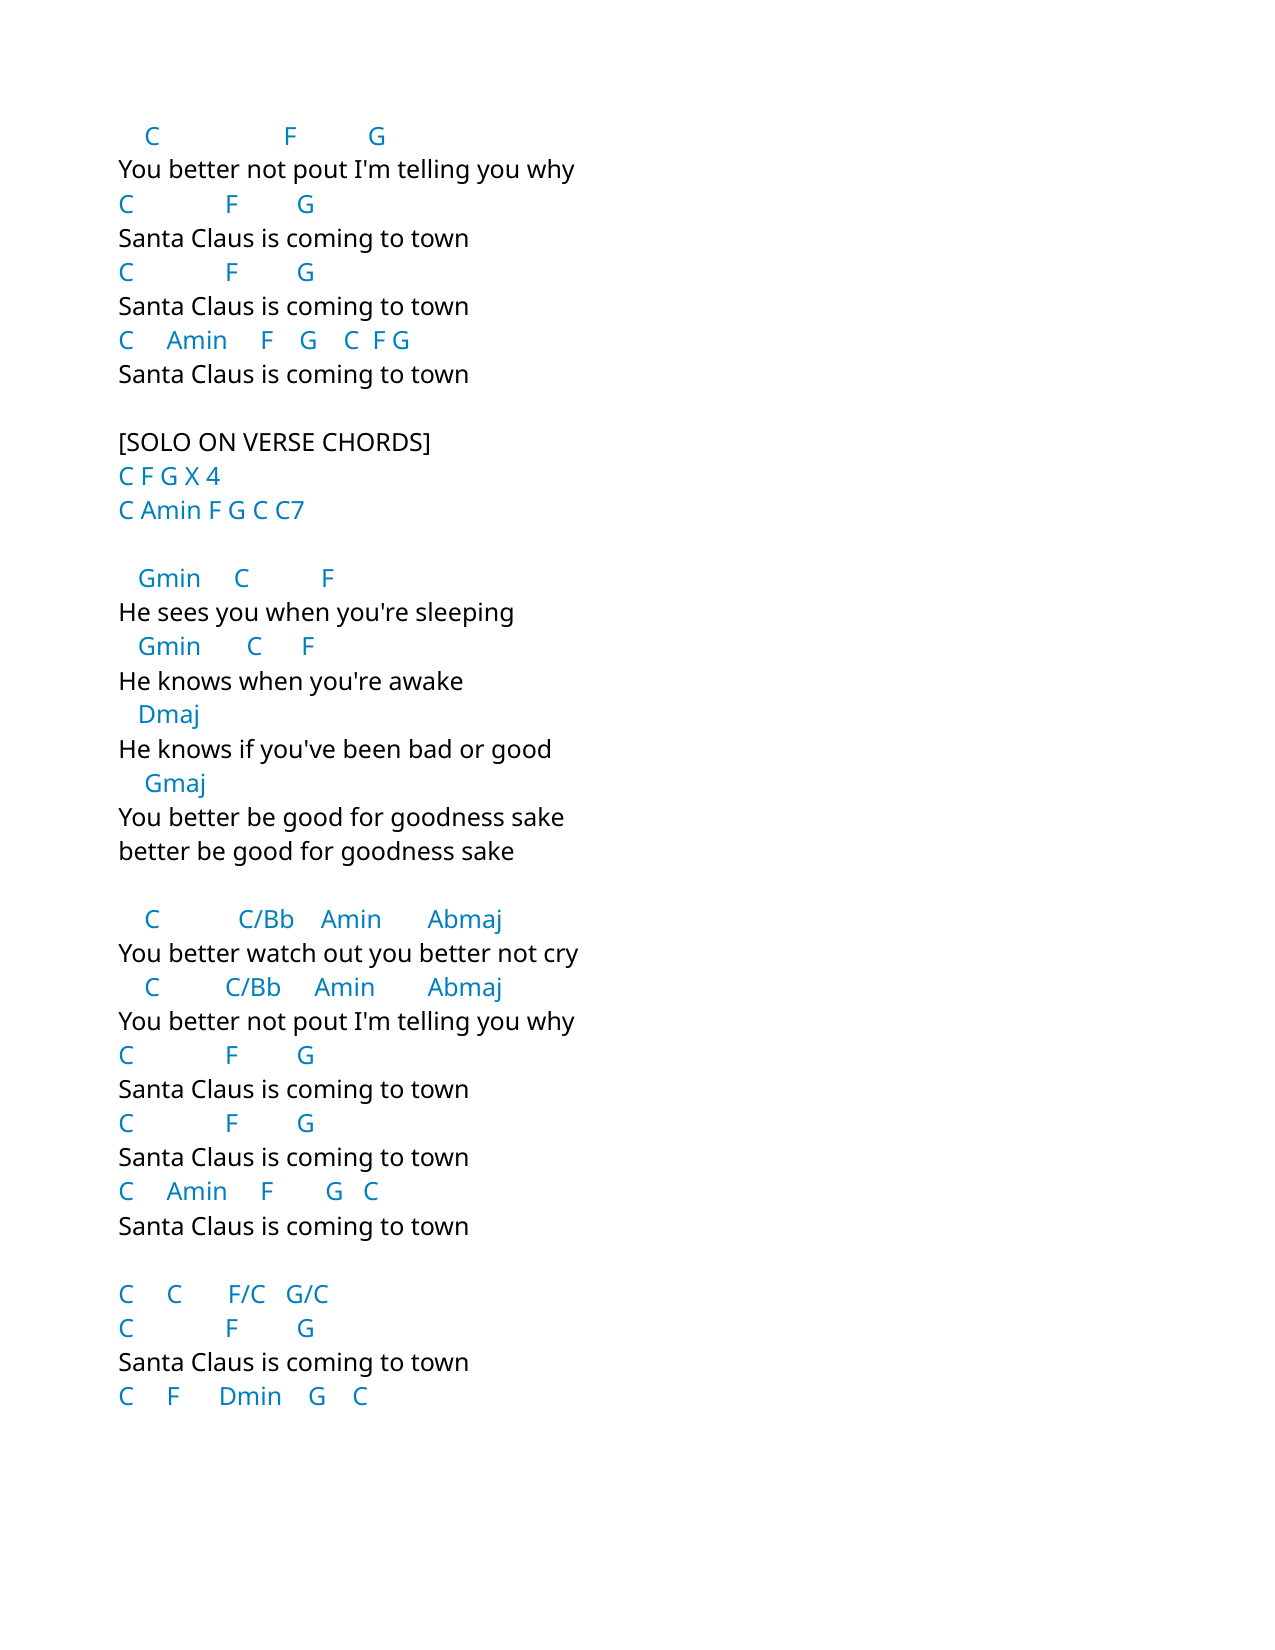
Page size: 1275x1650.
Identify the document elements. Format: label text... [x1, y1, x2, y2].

text C F Dmin G C [118, 1378, 1157, 1412]
text You better not pout I'm telling you why [118, 1004, 1157, 1038]
text C F G [118, 1106, 1157, 1140]
text better be good for goodness sake [118, 833, 1157, 867]
text Santa Claus is coming to town [118, 1072, 1157, 1106]
text Gmin C F [118, 561, 1157, 595]
text Santa Claus is coming to town [118, 1344, 1157, 1378]
text You better not pout I'm telling you why [118, 152, 1157, 186]
text C F G [118, 1038, 1157, 1072]
text He knows when you're awake [118, 663, 1157, 697]
text C F G [118, 1310, 1157, 1344]
text C Amin F G C F G [118, 322, 1157, 357]
text [SOLO ON VERSE CHORDS] [118, 425, 1157, 459]
text Santa Claus is coming to town [118, 1208, 1157, 1242]
text He sees you when you're sleeping [118, 595, 1157, 629]
text C F G X 4 [118, 459, 1157, 493]
text C F G [118, 254, 1157, 288]
text He knows if you've been bad or good [118, 731, 1157, 765]
text Santa Claus is coming to town [118, 220, 1157, 254]
text C Amin F G C [118, 1174, 1157, 1208]
text Gmaj [118, 765, 1157, 799]
text Santa Claus is coming to town [118, 288, 1157, 322]
text Gmin C F [118, 629, 1157, 663]
text C Amin F G C C7 [118, 493, 1157, 527]
text C C/Bb Amin Abmaj [118, 970, 1157, 1004]
text C F G [118, 186, 1157, 220]
text C C/Bb Amin Abmaj [118, 902, 1157, 936]
text You better be good for goodness sake [118, 799, 1157, 833]
text C F G [118, 118, 1157, 152]
text Santa Claus is coming to town [118, 1140, 1157, 1174]
text C C F/C G/C [118, 1276, 1157, 1310]
text Dmaj [118, 697, 1157, 731]
text Santa Claus is coming to town [118, 357, 1157, 391]
text You better watch out you better not cry [118, 936, 1157, 970]
